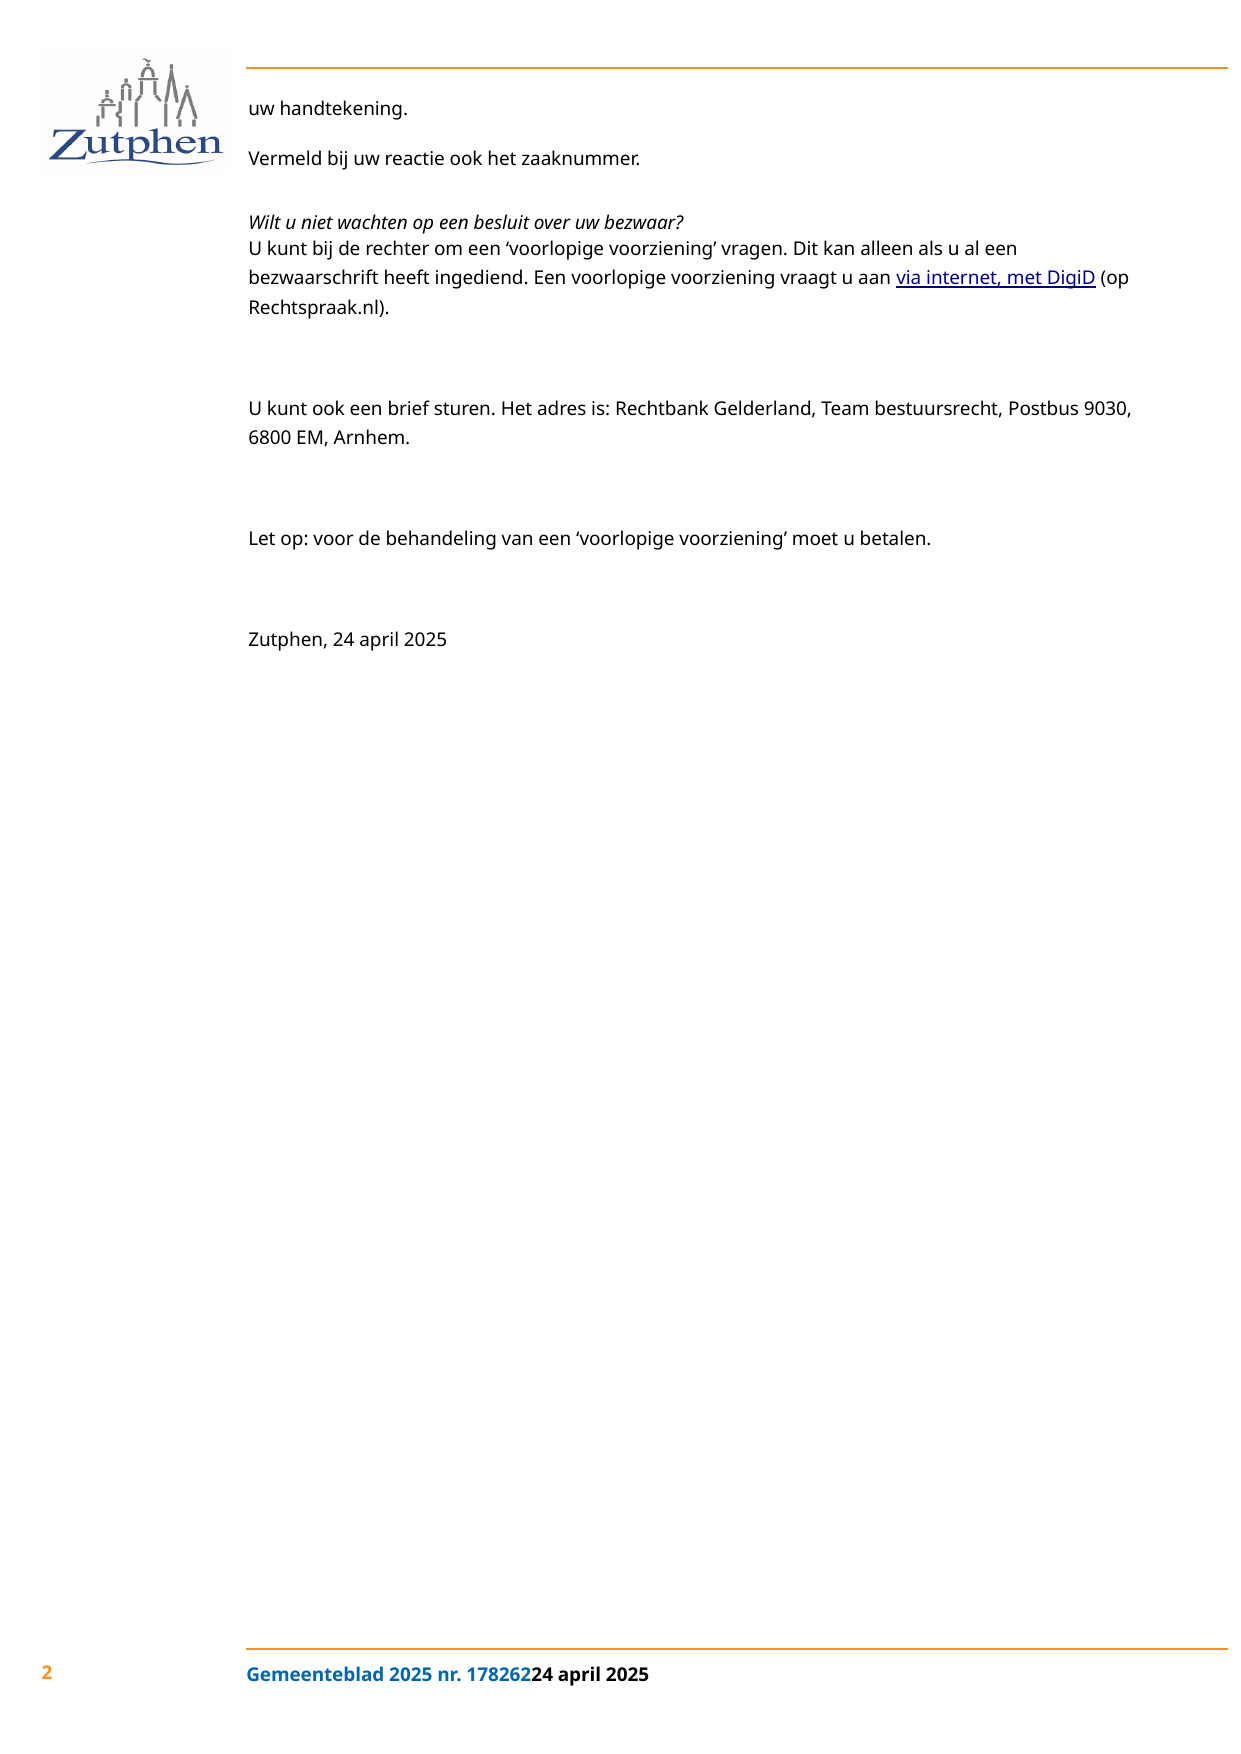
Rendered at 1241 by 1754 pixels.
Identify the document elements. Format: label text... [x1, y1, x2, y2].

picture [41, 47, 231, 172]
text U kunt ook een brief sturen. Het adres is: Rechtbank Gelderland, Team bestuursrecht, Postbus 9030, 6800 EM, Arnhem. [248, 395, 1152, 450]
text uw handtekening. [248, 95, 1152, 121]
text Zutphen, 24 april 2025 [248, 626, 1152, 652]
text U kunt bij de rechter om een ‘voorlopige voorziening’ vragen. Dit kan alleen als u al een bezwaarschrift heeft ingediend. Een voorlopige voorziening vraagt u aan via internet, met DigiD (op Rechtspraak.nl). [248, 235, 1152, 320]
text Wilt u niet wachten op een besluit over uw bezwaar? [248, 209, 1152, 235]
text Let op: voor de behandeling van een ‘voorlopige voorziening’ moet u betalen. [248, 525, 1152, 551]
text Vermeld bij uw reactie ook het zaaknummer. [248, 145, 1152, 171]
